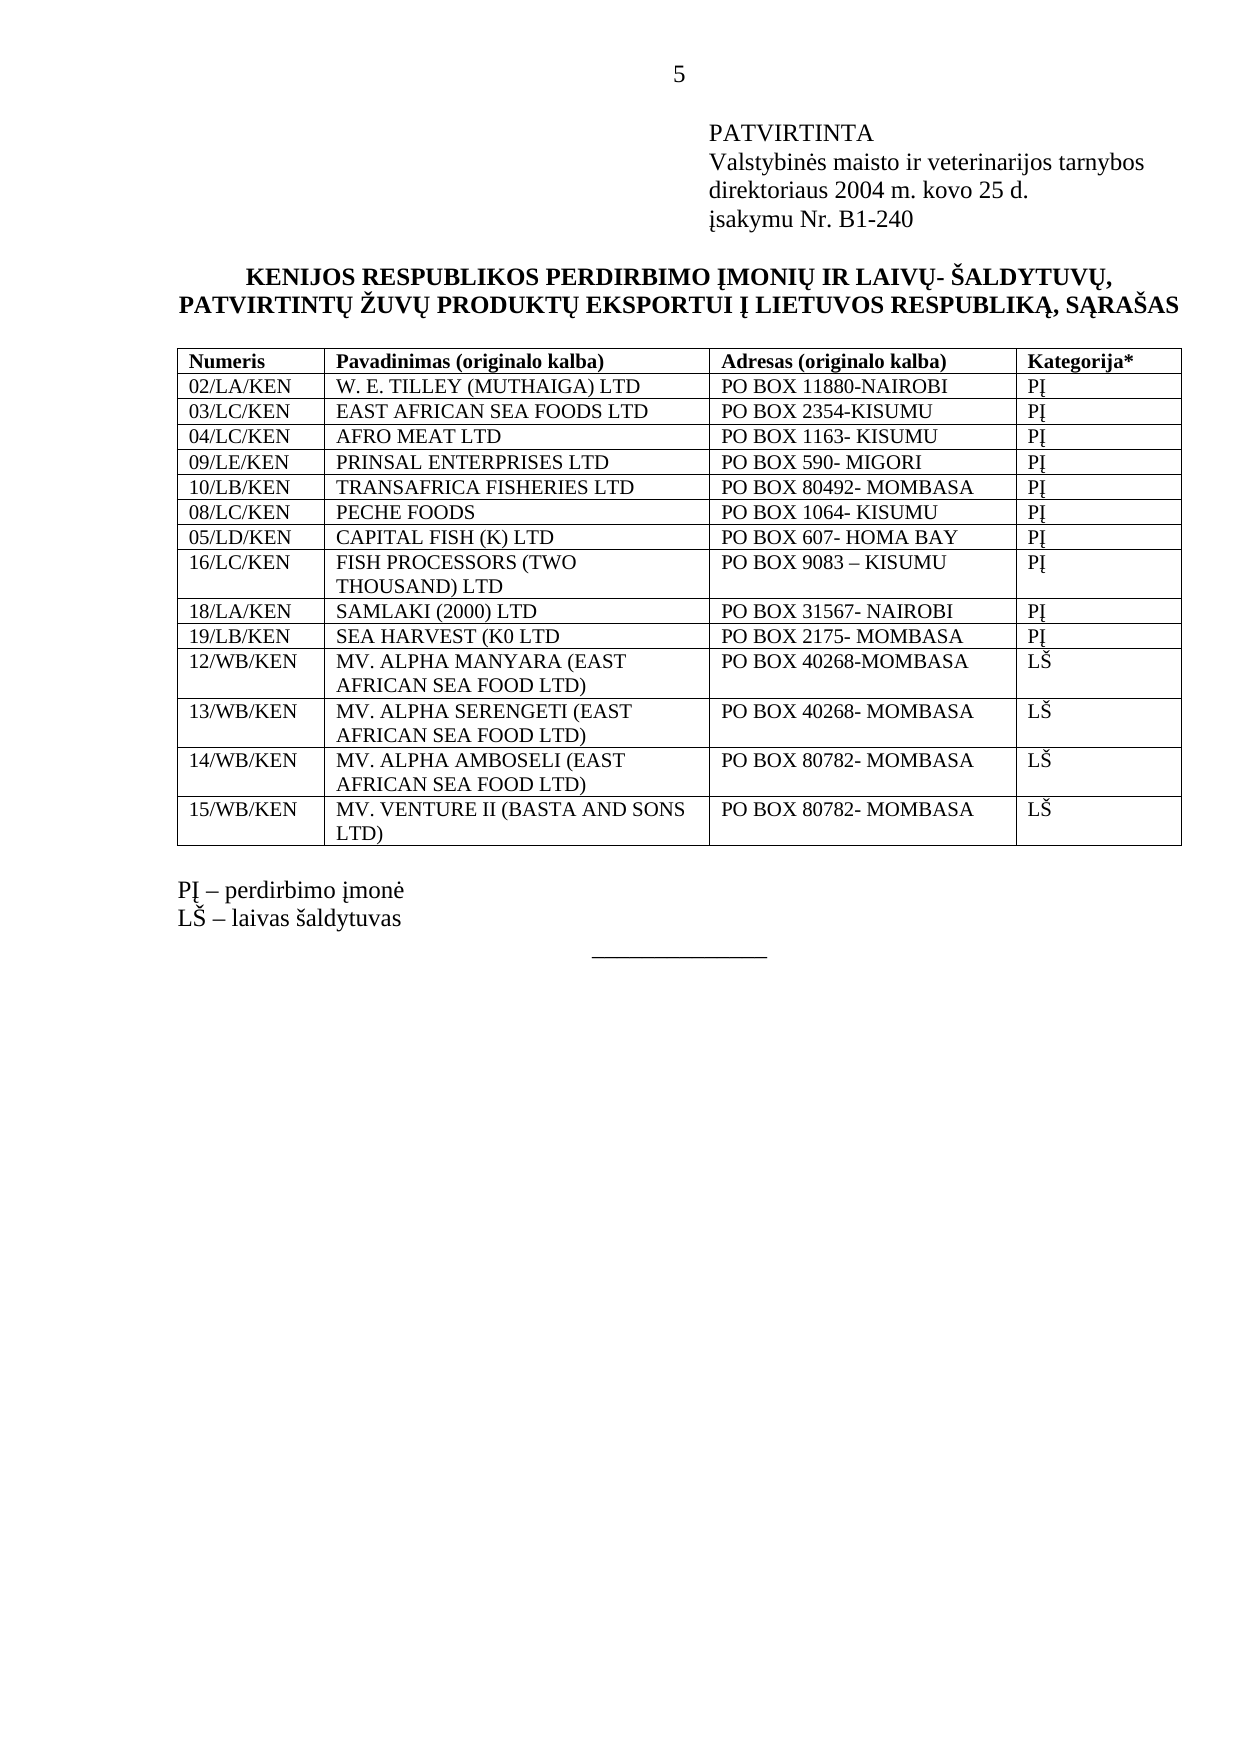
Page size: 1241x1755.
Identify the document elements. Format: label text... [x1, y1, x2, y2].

table_cell PO BOX 607- HOMA BAY [710, 525, 1016, 549]
table_cell PĮ [1017, 525, 1181, 549]
table_cell LŠ [1017, 649, 1181, 697]
table_header Numeris [178, 349, 324, 373]
table_cell 18/LA/KEN [178, 599, 324, 623]
table_cell w. E. tilley (muthaiga) ltd [325, 374, 709, 398]
table_cell PO BOX 80782- MOMBASA [710, 797, 1016, 845]
table_cell 14/WB/KEN [178, 748, 324, 796]
table_cell PĮ [1017, 500, 1181, 524]
text direktoriaus 2004 m. kovo 25 d. [177, 176, 1181, 204]
table_cell SAMLAKI (2000) LTD [325, 599, 709, 623]
table_header Pavadinimas (originalo kalba) [325, 349, 709, 373]
table_cell 03/LC/KEN [178, 399, 324, 423]
table_cell 13/WB/KEN [178, 699, 324, 747]
text KENIJOS RESPUBLIKOS PERDIRBIMO įmonių IR LAIVŲ- ŠALDYTUVŲ, patvirtintų žuvų produktų eksportui į LIETUVOS RESPUBLIKĄ, sąrašas [177, 262, 1181, 319]
table_cell PO BOX 9083 – KISUMU [710, 550, 1016, 598]
table_cell PO BOX 40268-MOMBASA [710, 649, 1016, 697]
table_cell EAST AFRICAN SEA FOODS LTD [325, 399, 709, 423]
text ______________ [177, 932, 1181, 961]
table_cell SEA HARVEST (K0 LTD [325, 624, 709, 648]
table_cell MV. ALPHA AMBOSELI (EAST AFRICAN SEA FOOD LTD) [325, 748, 709, 796]
table_cell 04/LC/KEN [178, 425, 324, 448]
table_cell LŠ [1017, 699, 1181, 747]
table_cell PĮ [1017, 475, 1181, 499]
table_cell PO BOX 590- MIGORI [710, 450, 1016, 474]
table_cell 16/LC/KEN [178, 550, 324, 598]
table_cell 12/WB/KEN [178, 649, 324, 697]
table_cell 05/LD/KEN [178, 525, 324, 549]
table_cell 08/LC/KEN [178, 500, 324, 524]
table_cell PO BOX 80782- MOMBASA [710, 748, 1016, 796]
table_cell PO BOX 80492- MOMBASA [710, 475, 1016, 499]
table_cell 15/WB/KEN [178, 797, 324, 845]
text LŠ – laivas šaldytuvas [177, 903, 1181, 932]
table_cell TRANSAFRICA FISHERIES LTD [325, 475, 709, 499]
table_cell FISH PROCESSORS (TWO THOUSAND) LTD [325, 550, 709, 598]
table_cell PĮ [1017, 450, 1181, 474]
table_cell AFRO MEAT LTD [325, 425, 709, 448]
table_cell PO BOX 2175- MOMBASA [710, 624, 1016, 648]
table_cell PO BOX 1064- KISUMU [710, 500, 1016, 524]
text PĮ – perdirbimo įmonė [177, 875, 1181, 903]
table_cell PĮ [1017, 550, 1181, 598]
table_cell PO BOX 40268- MOMBASA [710, 699, 1016, 747]
table_cell 09/LE/KEN [178, 450, 324, 474]
table_header Adresas (originalo kalba) [710, 349, 1016, 373]
table_header Kategorija* [1017, 349, 1181, 373]
text Valstybinės maisto ir veterinarijos tarnybos [177, 147, 1181, 176]
table_cell 19/LB/KEN [178, 624, 324, 648]
table_cell 02/la/ken [178, 374, 324, 398]
table_cell PĮ [1017, 399, 1181, 423]
table_cell pį [1017, 374, 1181, 398]
table_cell CAPITAL FISH (K) LTD [325, 525, 709, 549]
text įsakymu Nr. B1-240 [177, 204, 1181, 233]
table_cell PĮ [1017, 599, 1181, 623]
table_cell LŠ [1017, 748, 1181, 796]
table_cell MV. ALPHA MANYARA (EAST AFRICAN SEA FOOD LTD) [325, 649, 709, 697]
table_cell PRINSAL ENTERPRISES LTD [325, 450, 709, 474]
table_cell LŠ [1017, 797, 1181, 845]
table_cell PO BOX 2354-KISUMU [710, 399, 1016, 423]
table_cell 10/LB/KEN [178, 475, 324, 499]
table_cell MV. VENTURE II (BASTA AND SONS LTD) [325, 797, 709, 845]
table_cell MV. ALPHA SERENGETI (EAST AFRICAN SEA FOOD LTD) [325, 699, 709, 747]
table_cell PO BOX 31567- NAIROBI [710, 599, 1016, 623]
table_cell PECHE FOODS [325, 500, 709, 524]
table_cell PO BOX 1163- KISUMU [710, 425, 1016, 448]
text PATVIRTINTA [177, 118, 1181, 147]
table_cell po box 11880-nairobi [710, 374, 1016, 398]
table_cell PĮ [1017, 624, 1181, 648]
table_cell PĮ [1017, 425, 1181, 448]
